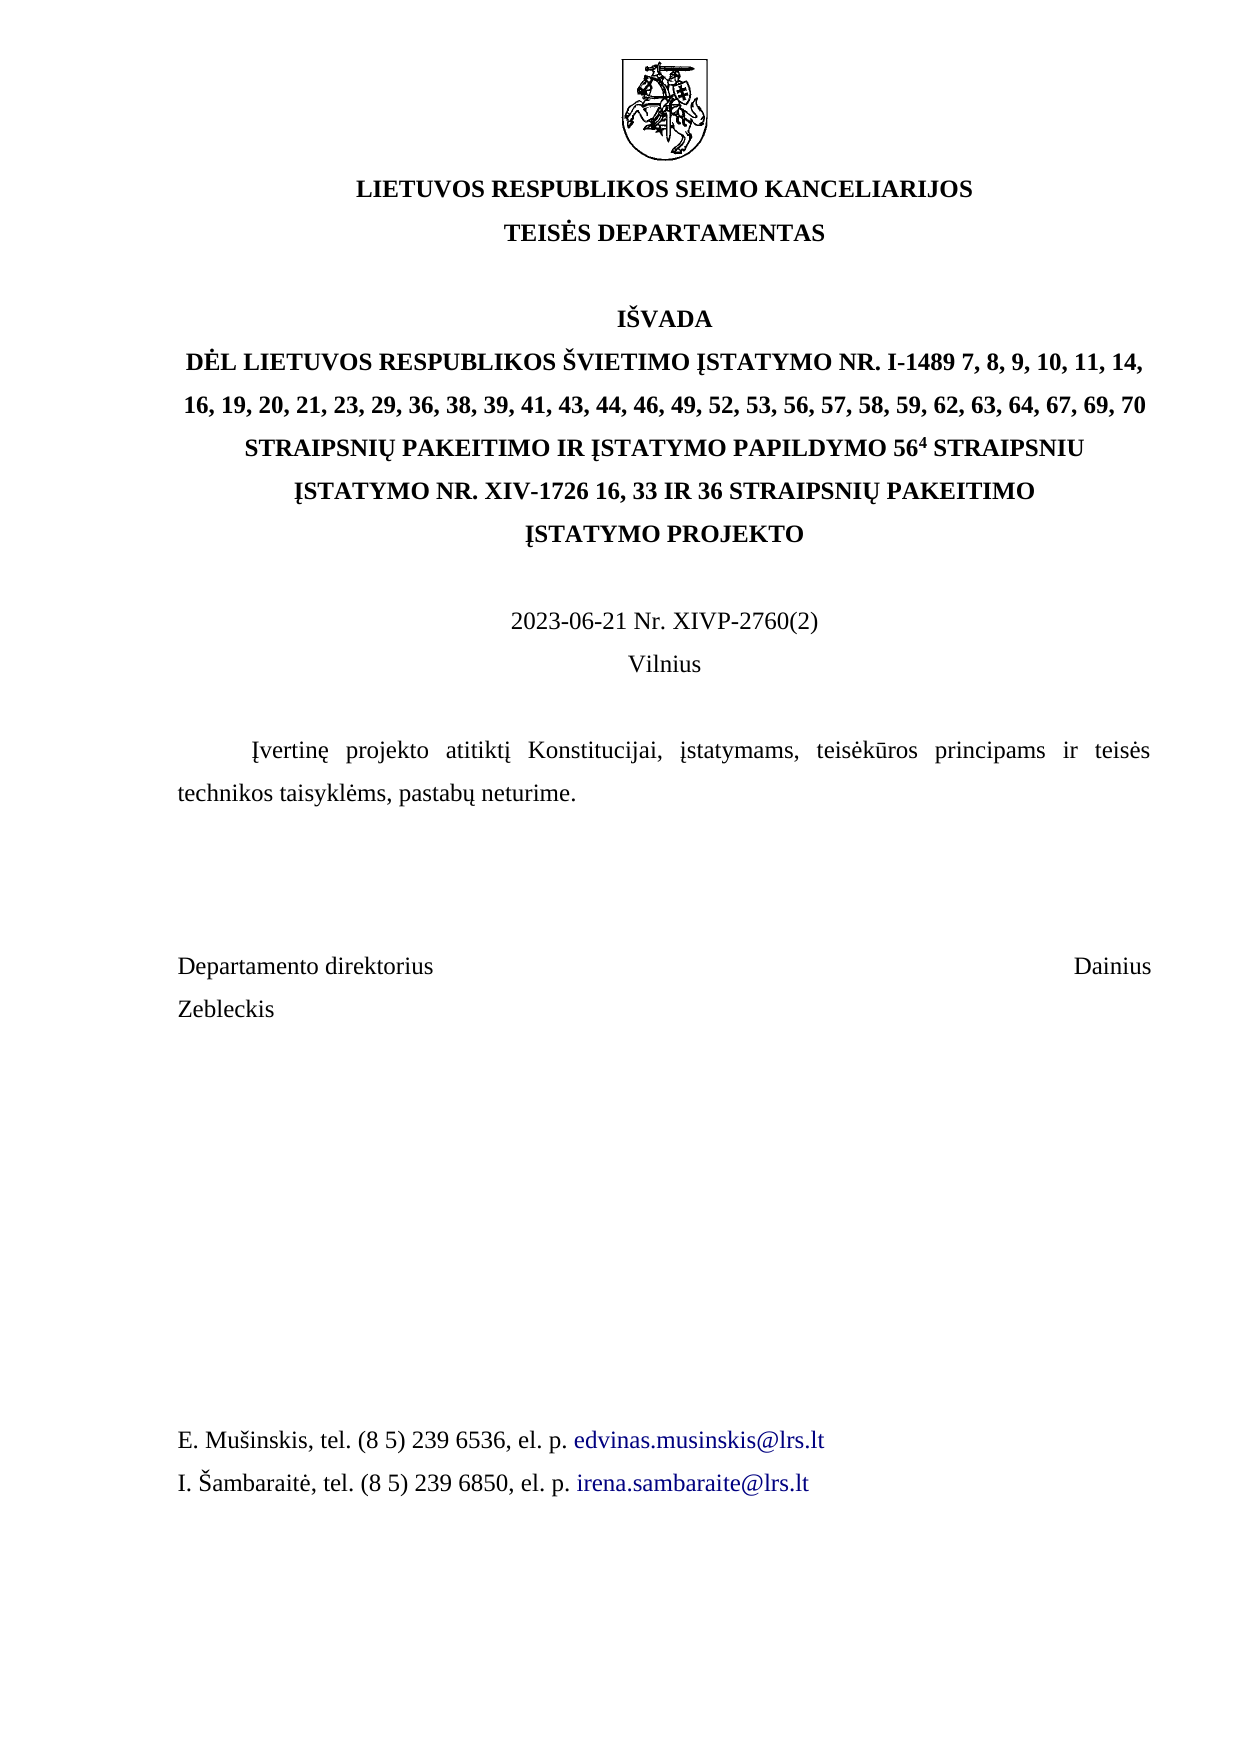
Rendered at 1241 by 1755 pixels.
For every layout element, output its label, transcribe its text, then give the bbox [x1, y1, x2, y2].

text I. Šambaraitė, tel. (8 5) 239 6850, el. p. irena.sambaraite@lrs.lt [177, 1468, 1152, 1497]
text 2023-06-21 Nr. XIVP-2760(2) [177, 606, 1152, 634]
text Vilnius [177, 649, 1152, 678]
text Departamento direktorius Dainius Zebleckis [177, 951, 1152, 1023]
text Įvertinę projekto atitiktį Konstitucijai, įstatymams, teisėkūros principams ir teisės technikos taisyklėms, pastabų neturime. [177, 735, 1152, 807]
text LIETUVOS RESPUBLIKOS SEIMO KANCELIARIJOS [177, 174, 1152, 203]
subtitle TEISĖS DEPARTAMENTAS [177, 218, 1152, 246]
text DĖL LIETUVOS RESPUBLIKOS ŠVIETIMO ĮSTATYMO NR. I-1489 7, 8, 9, 10, 11, 14, 16, 19, 20, 21, 23, 29, 36, 38, 39, 41, 43, 44, 46, 49, 52, 53, 56, 57, 58, 59, 62, 63, 64, 67, 69, 70 STRAIPSNIŲ PAKEITIMO IR ĮSTATYMO PAPILDYMO 564 STRAIPSNIU ĮSTATYMO NR. XIV-1726 16, 33 IR 36 STRAIPSNIŲ PAKEITIMO [177, 347, 1152, 505]
text Įstatymo PROJEKTO [177, 519, 1152, 548]
text E. Mušinskis, tel. (8 5) 239 6536, el. p. edvinas.musinskis@lrs.lt [177, 1425, 1152, 1454]
text IŠVADA [177, 304, 1152, 333]
